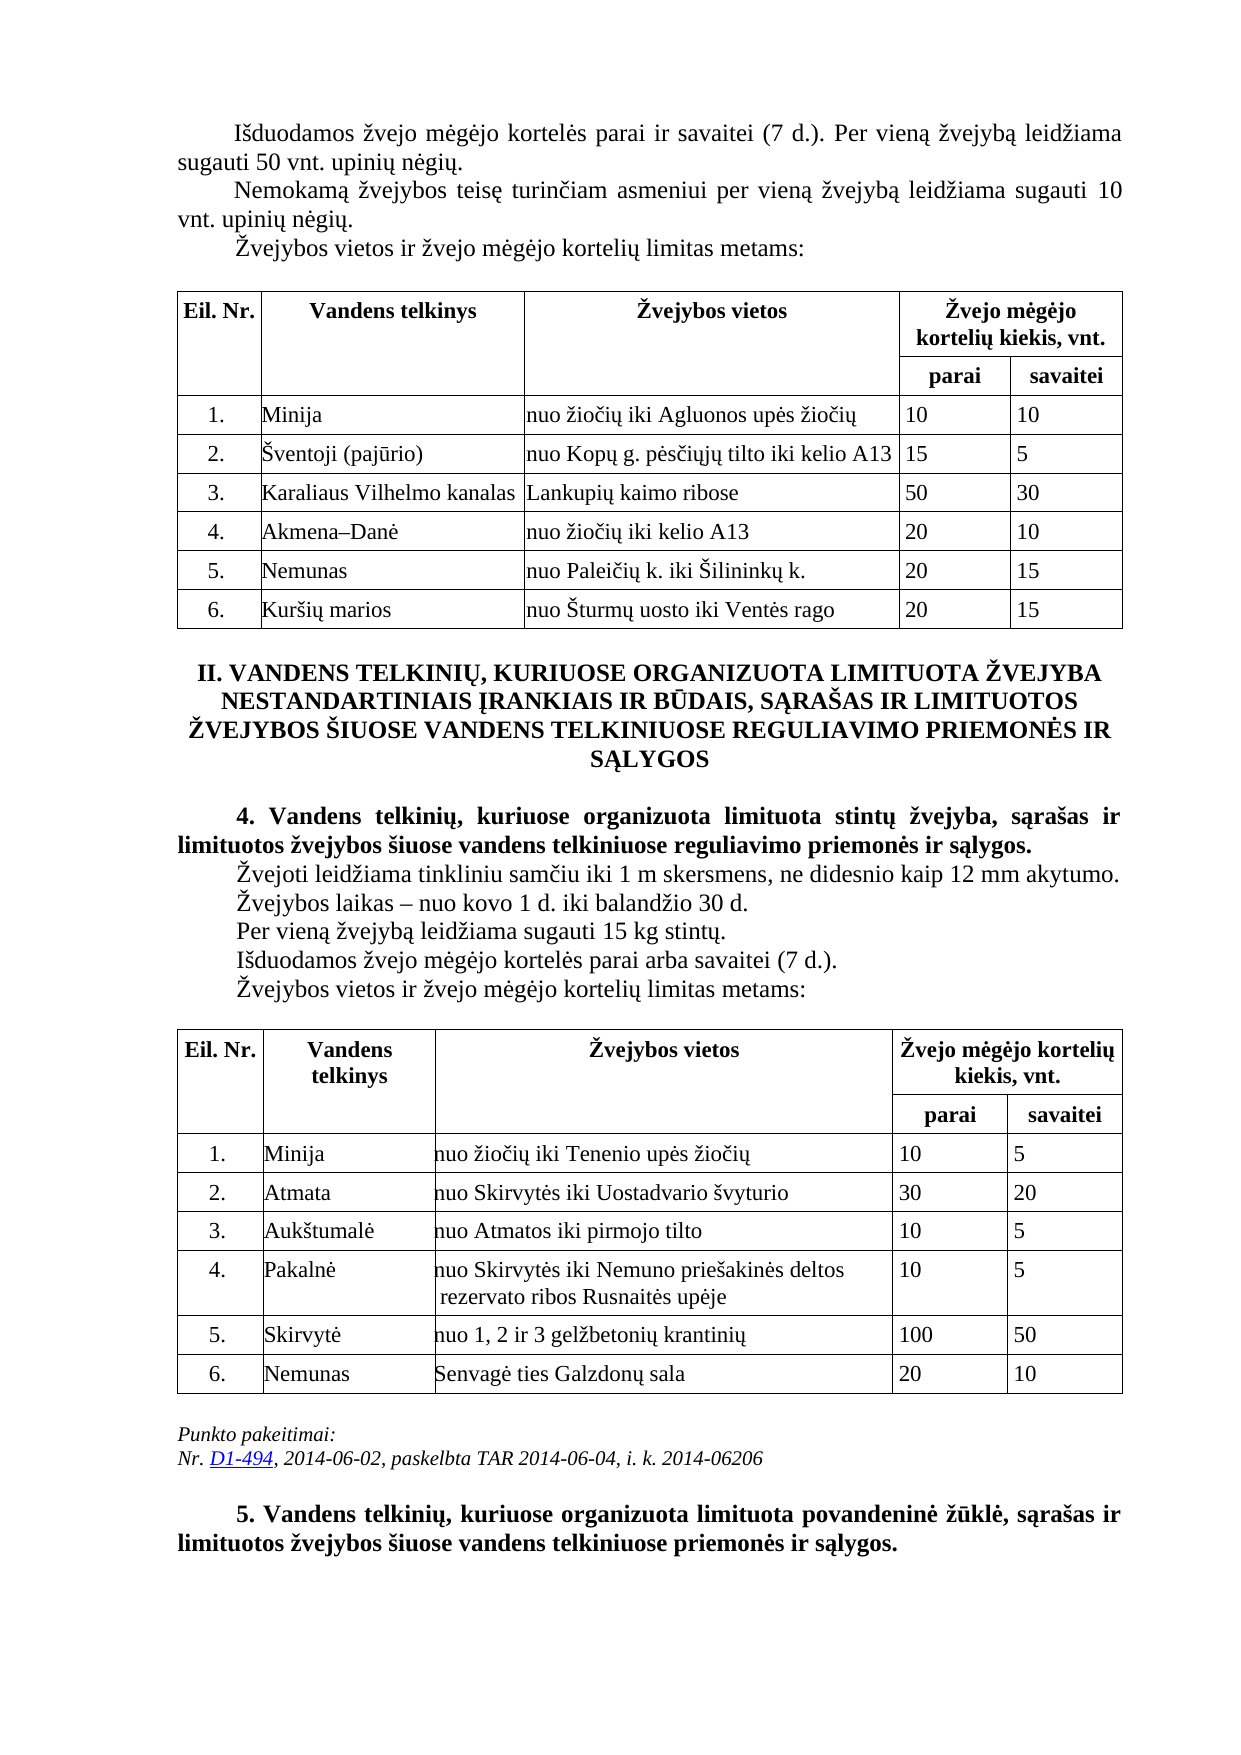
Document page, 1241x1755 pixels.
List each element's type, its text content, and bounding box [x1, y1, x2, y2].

table_cell Karaliaus Vilhelmo kanalas [262, 474, 524, 511]
table_cell nuo žiočių iki kelio A13 [525, 512, 899, 550]
table_cell Atmata [264, 1173, 435, 1211]
table_cell nuo 1, 2 ir 3 gelžbetonių krantinių [436, 1316, 892, 1354]
table_cell 6. [178, 1355, 263, 1392]
table_header Žvejo mėgėjo kortelių kiekis, vnt. [900, 292, 1122, 356]
table_cell 10 [1011, 512, 1122, 550]
text Nr. D1-494, 2014-06-02, paskelbta TAR 2014-06-04, i. k. 2014-06206 [177, 1446, 1122, 1470]
table_cell parai [900, 357, 1010, 395]
table_cell Nemunas [262, 551, 524, 589]
text Punkto pakeitimai: [177, 1422, 1122, 1446]
table_cell 5 [1008, 1134, 1122, 1172]
table_cell 3. [178, 474, 261, 511]
text Žvejybos vietos ir žvejo mėgėjo kortelių limitas metams: [177, 974, 1122, 1003]
table_cell 10 [1011, 396, 1122, 433]
table_cell savaitei [1011, 357, 1122, 395]
table_cell Kuršių marios [262, 590, 524, 628]
table_cell savaitei [1008, 1095, 1122, 1133]
table_cell 5. [178, 551, 261, 589]
table_header Žvejo mėgėjo kortelių kiekis, vnt. [893, 1030, 1122, 1094]
table_cell Aukštumalė [264, 1212, 435, 1249]
table_cell 50 [1008, 1316, 1122, 1354]
table_cell 20 [900, 512, 1010, 550]
table_cell nuo žiočių iki Agluonos upės žiočių [525, 396, 899, 433]
table_cell 5 [1008, 1251, 1122, 1315]
text Nemokamą žvejybos teisę turinčiam asmeniui per vieną žvejybą leidžiama sugauti 10 vnt. upinių nėgių. [177, 176, 1122, 233]
table_cell Pakalnė [264, 1251, 435, 1315]
table_cell nuo žiočių iki Tenenio upės žiočių [436, 1134, 892, 1172]
table_cell Lankupių kaimo ribose [525, 474, 899, 511]
table_cell 10 [893, 1134, 1007, 1172]
table_cell 1. [178, 396, 261, 433]
table_cell nuo Kopų g. pėsčiųjų tilto iki kelio A13 [525, 435, 899, 472]
table_cell 4. [178, 512, 261, 550]
table_cell 4. [178, 1251, 263, 1315]
table_cell 6. [178, 590, 261, 628]
table_cell 20 [900, 551, 1010, 589]
table_cell 5 [1011, 435, 1122, 472]
table_cell nuo Skirvytės iki Uostadvario švyturio [436, 1173, 892, 1211]
table_cell 1. [178, 1134, 263, 1172]
table_header Žvejybos vietos [436, 1030, 892, 1133]
table_cell Skirvytė [264, 1316, 435, 1354]
table_cell Akmena–Danė [262, 512, 524, 550]
table_cell 3. [178, 1212, 263, 1249]
table_cell 5 [1008, 1212, 1122, 1249]
table_cell nuo Paleičių k. iki Šilininkų k. [525, 551, 899, 589]
text 5. Vandens telkinių, kuriuose organizuota limituota povandeninė žūklė, sąrašas ir limituotos žvejybos šiuose vandens telkiniuose priemonės ir sąlygos. [177, 1499, 1122, 1557]
table_cell Nemunas [264, 1355, 435, 1392]
table_cell 100 [893, 1316, 1007, 1354]
text Per vieną žvejybą leidžiama sugauti 15 kg stintų. [177, 916, 1122, 945]
table_cell 50 [900, 474, 1010, 511]
text Žvejybos laikas – nuo kovo 1 d. iki balandžio 30 d. [177, 888, 1122, 916]
table_cell 10 [1008, 1355, 1122, 1392]
text Žvejybos vietos ir žvejo mėgėjo kortelių limitas metams: [177, 233, 1122, 262]
table_cell 10 [900, 396, 1010, 433]
table_cell 5. [178, 1316, 263, 1354]
table_cell 2. [178, 1173, 263, 1211]
table_cell 20 [1008, 1173, 1122, 1211]
table_header Vandens telkinys [264, 1030, 435, 1133]
text Išduodamos žvejo mėgėjo kortelės parai arba savaitei (7 d.). [177, 945, 1122, 974]
table_header Žvejybos vietos [525, 292, 899, 395]
table_header Eil. Nr. [178, 1030, 263, 1133]
text Išduodamos žvejo mėgėjo kortelės parai ir savaitei (7 d.). Per vieną žvejybą leidžiama sugauti 50 vnt. upinių nėgių. [177, 118, 1122, 176]
table_cell Šventoji (pajūrio) [262, 435, 524, 472]
table_cell Minija [262, 396, 524, 433]
text Žvejoti leidžiama tinkliniu samčiu iki 1 m skersmens, ne didesnio kaip 12 mm akytumo. [177, 859, 1122, 888]
table_cell 10 [893, 1251, 1007, 1315]
table_cell 30 [1011, 474, 1122, 511]
text 4. Vandens telkinių, kuriuose organizuota limituota stintų žvejyba, sąrašas ir limituotos žvejybos šiuose vandens telkiniuose reguliavimo priemonės ir sąlygos. [177, 801, 1122, 859]
table_cell nuo Šturmų uosto iki Ventės rago [525, 590, 899, 628]
table_cell 15 [900, 435, 1010, 472]
table_cell 2. [178, 435, 261, 472]
table_cell 20 [900, 590, 1010, 628]
table_cell 10 [893, 1212, 1007, 1249]
table_cell 15 [1011, 551, 1122, 589]
table_cell nuo Atmatos iki pirmojo tilto [436, 1212, 892, 1249]
table_cell nuo Skirvytės iki Nemuno priešakinės deltos rezervato ribos Rusnaitės upėje [436, 1251, 892, 1315]
table_cell 15 [1011, 590, 1122, 628]
table_cell Minija [264, 1134, 435, 1172]
table_cell 20 [893, 1355, 1007, 1392]
table_cell 30 [893, 1173, 1007, 1211]
table_header Eil. Nr. [178, 292, 261, 395]
text II. VANDENS TELKINIŲ, KURIUOSE ORGANIZUOTA LIMITUOTA ŽVEJYBA NESTANDARTINIAIS ĮRANKIAIS IR BŪDAIS, SĄRAŠAS IR LIMITUOTOS ŽVEJYBOS ŠIUOSE VANDENS TELKINIUOSE REGULIAVIMO PRIEMONĖS IR SĄLYGOS [177, 658, 1122, 773]
table_header Vandens telkinys [262, 292, 524, 395]
table_cell Senvagė ties Galzdonų sala [436, 1355, 892, 1392]
table_cell parai [893, 1095, 1007, 1133]
